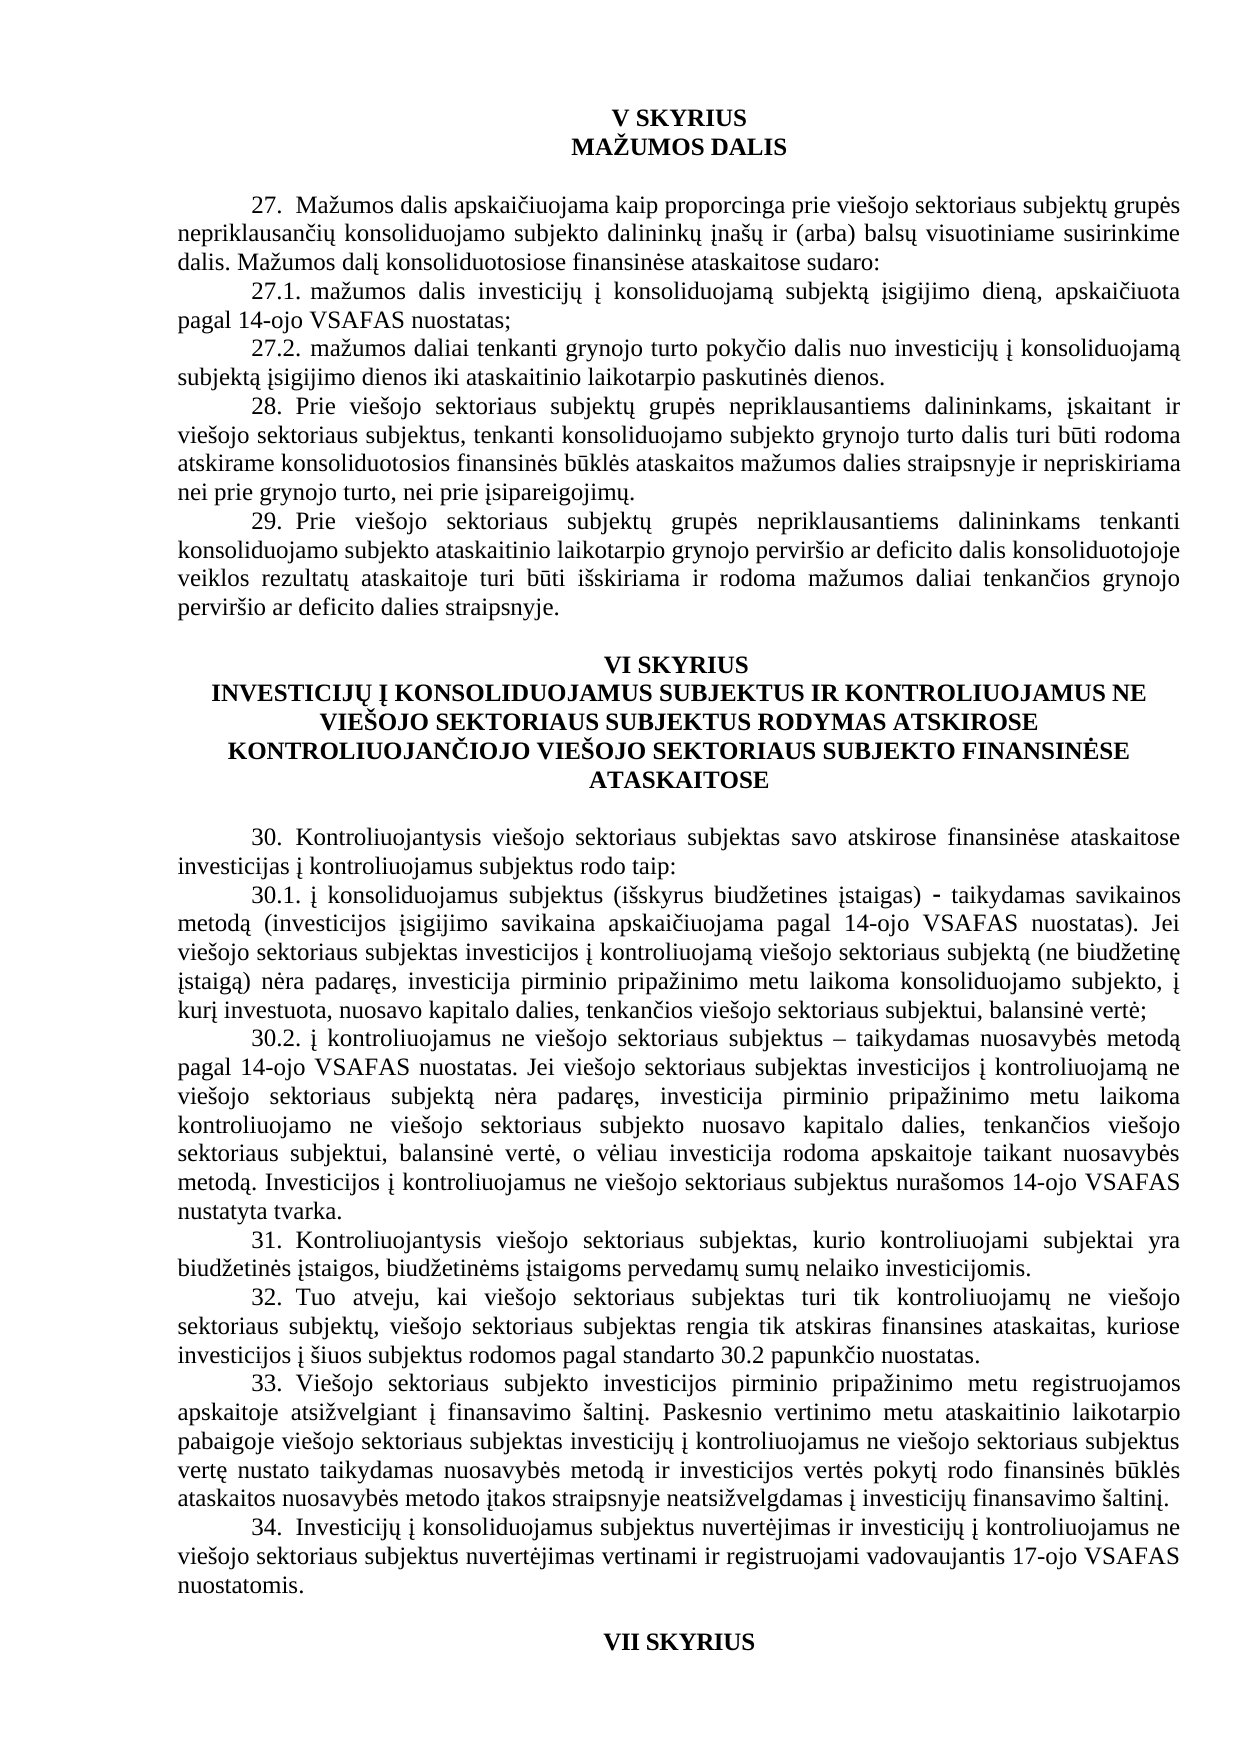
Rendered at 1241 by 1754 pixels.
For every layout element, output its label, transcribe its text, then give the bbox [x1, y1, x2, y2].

text 27. Mažumos dalis apskaičiuojama kaip proporcinga prie viešojo sektoriaus subjektų grupės nepriklausančių konsoliduojamo subjekto dalininkų įnašų ir (arba) balsų visuotiniame susirinkime dalis. Mažumos dalį konsoliduotosiose finansinėse ataskaitose sudaro: [177, 190, 1181, 276]
text V SKYRIUS [177, 103, 1181, 132]
text 29. Prie viešojo sektoriaus subjektų grupės nepriklausantiems dalininkams tenkanti konsoliduojamo subjekto ataskaitinio laikotarpio grynojo perviršio ar deficito dalis konsoliduotojoje veiklos rezultatų ataskaitoje turi būti išskiriama ir rodoma mažumos daliai tenkančios grynojo perviršio ar deficito dalies straipsnyje. [177, 506, 1181, 621]
text INVESTICIJŲ Į KONSOLIDUOJAMUS SUBJEKTUS IR KONTROLIUOJAMUS NE VIEŠOJO SEKTORIAUS SUBJEKTUS RODYMAS ATSKIROSE KONTROLIUOJANČIOJO VIEŠOJO SEKTORIAUS SUBJEKTO FINANSINĖSE ATASKAITOSE [177, 678, 1181, 793]
text MAŽUMOS DALIS [177, 132, 1181, 161]
text 30. Kontroliuojantysis viešojo sektoriaus subjektas savo atskirose finansinėse ataskaitose investicijas į kontroliuojamus subjektus rodo taip: [177, 822, 1181, 880]
text 31. Kontroliuojantysis viešojo sektoriaus subjektas, kurio kontroliuojami subjektai yra biudžetinės įstaigos, biudžetinėms įstaigoms pervedamų sumų nelaiko investicijomis. [177, 1225, 1181, 1282]
text VI SKYRIUS [177, 650, 1181, 678]
text VII SKYRIUS [177, 1627, 1181, 1656]
text 27.1. mažumos dalis investicijų į konsoliduojamą subjektą įsigijimo dieną, apskaičiuota pagal 14-ojo VSAFAS nuostatas; [177, 276, 1181, 333]
text 30.1. į konsoliduojamus subjektus (išskyrus biudžetines įstaigas)  taikydamas savikainos metodą (investicijos įsigijimo savikaina apskaičiuojama pagal 14-ojo VSAFAS nuostatas). Jei viešojo sektoriaus subjektas investicijos į kontroliuojamą viešojo sektoriaus subjektą (ne biudžetinę įstaigą) nėra padaręs, investicija pirminio pripažinimo metu laikoma konsoliduojamo subjekto, į kurį investuota, nuosavo kapitalo dalies, tenkančios viešojo sektoriaus subjektui, balansinė vertė; [177, 880, 1181, 1023]
text 33. Viešojo sektoriaus subjekto investicijos pirminio pripažinimo metu registruojamos apskaitoje atsižvelgiant į finansavimo šaltinį. Paskesnio vertinimo metu ataskaitinio laikotarpio pabaigoje viešojo sektoriaus subjektas investicijų į kontroliuojamus ne viešojo sektoriaus subjektus vertę nustato taikydamas nuosavybės metodą ir investicijos vertės pokytį rodo finansinės būklės ataskaitos nuosavybės metodo įtakos straipsnyje neatsižvelgdamas į investicijų finansavimo šaltinį. [177, 1368, 1181, 1512]
text 27.2. mažumos daliai tenkanti grynojo turto pokyčio dalis nuo investicijų į konsoliduojamą subjektą įsigijimo dienos iki ataskaitinio laikotarpio paskutinės dienos. [177, 333, 1181, 391]
text 34. Investicijų į konsoliduojamus subjektus nuvertėjimas ir investicijų į kontroliuojamus ne viešojo sektoriaus subjektus nuvertėjimas vertinami ir registruojami vadovaujantis 17-ojo VSAFAS nuostatomis. [177, 1512, 1181, 1598]
text 30.2. į kontroliuojamus ne viešojo sektoriaus subjektus – taikydamas nuosavybės metodą pagal 14-ojo VSAFAS nuostatas. Jei viešojo sektoriaus subjektas investicijos į kontroliuojamą ne viešojo sektoriaus subjektą nėra padaręs, investicija pirminio pripažinimo metu laikoma kontroliuojamo ne viešojo sektoriaus subjekto nuosavo kapitalo dalies, tenkančios viešojo sektoriaus subjektui, balansinė vertė, o vėliau investicija rodoma apskaitoje taikant nuosavybės metodą. Investicijos į kontroliuojamus ne viešojo sektoriaus subjektus nurašomos 14-ojo VSAFAS nustatyta tvarka. [177, 1023, 1181, 1225]
text 32. Tuo atveju, kai viešojo sektoriaus subjektas turi tik kontroliuojamų ne viešojo sektoriaus subjektų, viešojo sektoriaus subjektas rengia tik atskiras finansines ataskaitas, kuriose investicijos į šiuos subjektus rodomos pagal standarto 30.2 papunkčio nuostatas. [177, 1282, 1181, 1368]
text 28. Prie viešojo sektoriaus subjektų grupės nepriklausantiems dalininkams, įskaitant ir viešojo sektoriaus subjektus, tenkanti konsoliduojamo subjekto grynojo turto dalis turi būti rodoma atskirame konsoliduotosios finansinės būklės ataskaitos mažumos dalies straipsnyje ir nepriskiriama nei prie grynojo turto, nei prie įsipareigojimų. [177, 391, 1181, 506]
